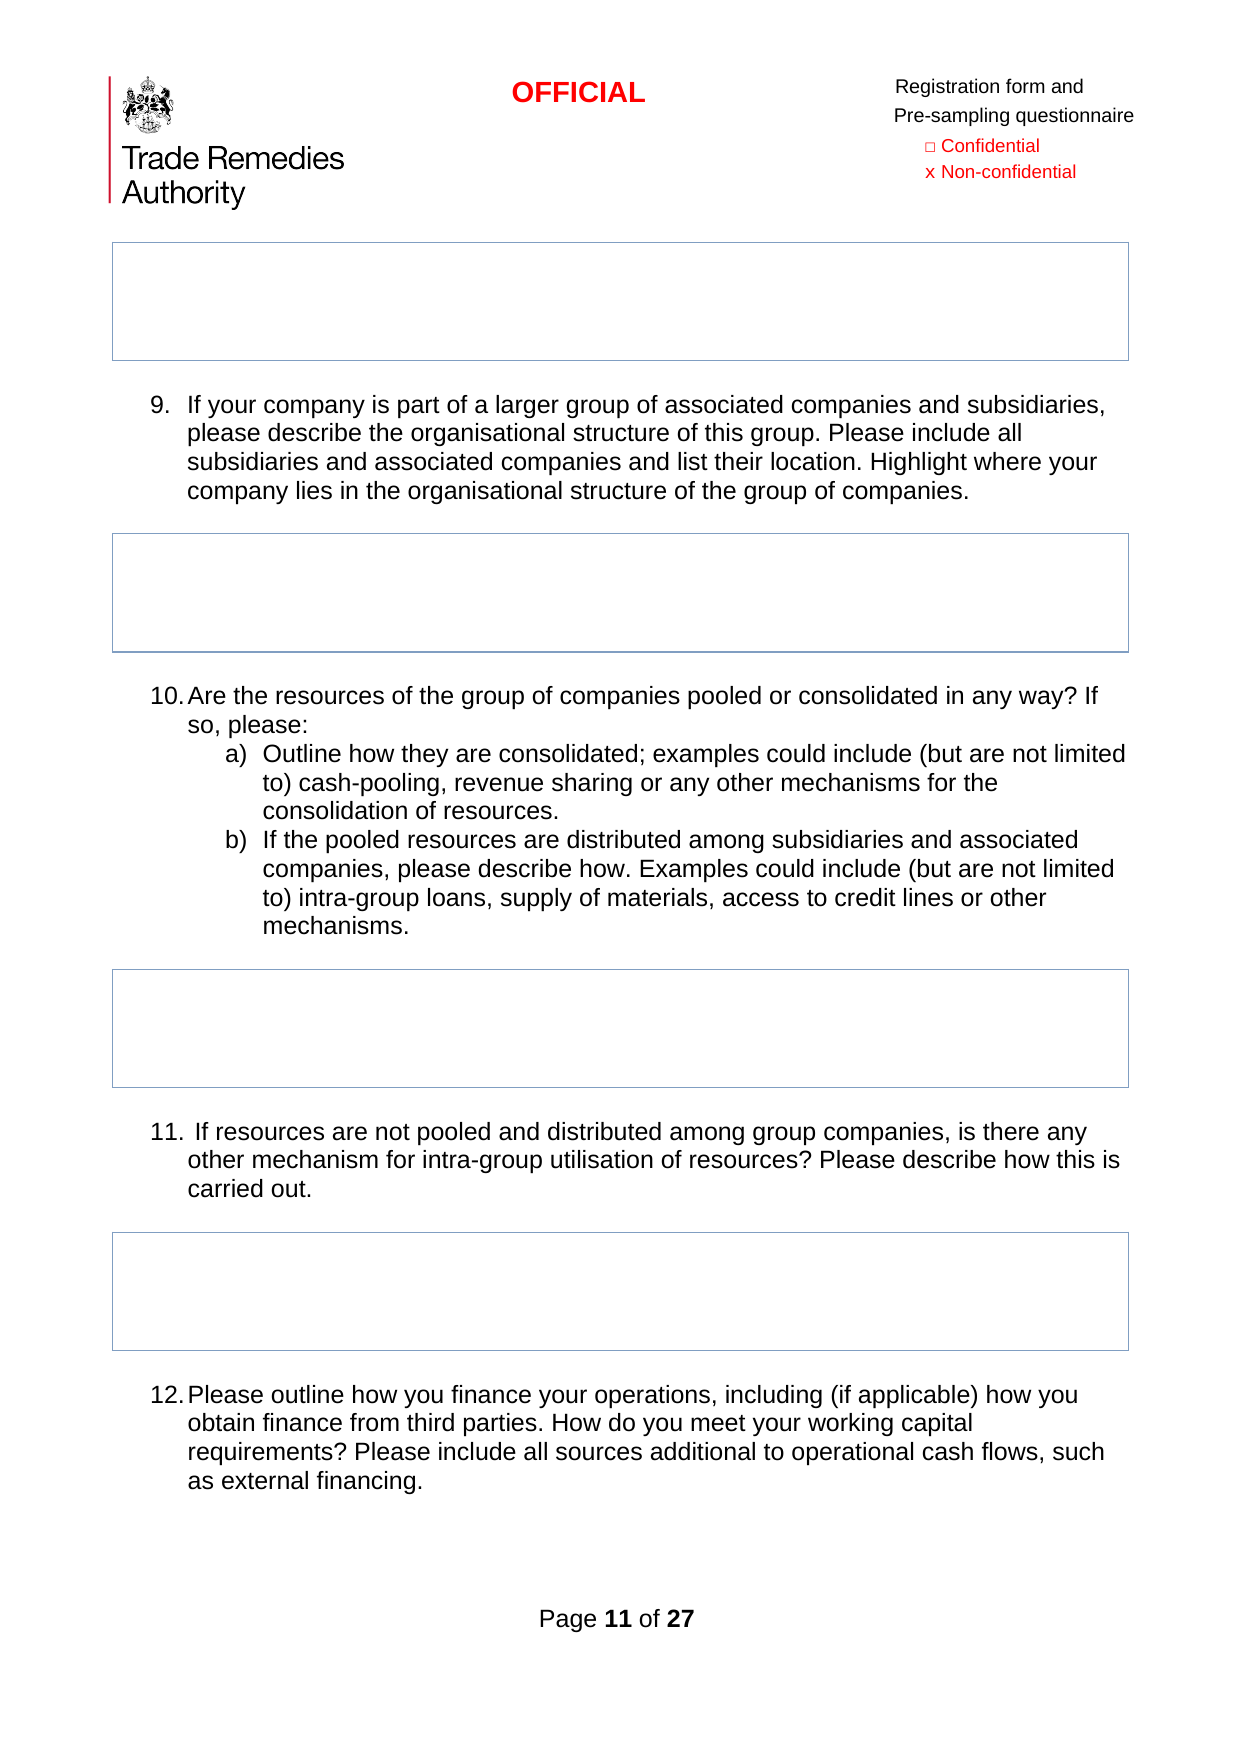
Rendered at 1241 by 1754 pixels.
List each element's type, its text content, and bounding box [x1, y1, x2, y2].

list Outline how they are consolidated; examples could include (but are not limited to) cash-pooling, revenue sharing or any other mechanisms for the consolidation of resources. [225, 739, 1128, 825]
table_header [113, 243, 1128, 360]
list If your company is part of a larger group of associated companies and subsidiaries, please describe the organisational structure of this group. Please include all subsidiaries and associated companies and list their location. Highlight where your company lies in the organisational structure of the group of companies. [150, 389, 1128, 504]
list Are the resources of the group of companies pooled or consolidated in any way? If so, please: [150, 681, 1128, 739]
list If the pooled resources are distributed among subsidiaries and associated companies, please describe how. Examples could include (but are not limited to) intra-group loans, supply of materials, access to credit lines or other mechanisms. [225, 825, 1128, 940]
list Please outline how you finance your operations, including (if applicable) how you obtain finance from third parties. How do you meet your working capital requirements? Please include all sources additional to operational cash flows, such as external financing. [150, 1379, 1128, 1494]
list If resources are not pooled and distributed among group companies, is there any other mechanism for intra-group utilisation of resources? Please describe how this is carried out. [150, 1117, 1128, 1203]
table_header [113, 970, 1128, 1087]
table_header [113, 1233, 1128, 1350]
table_header [113, 534, 1128, 651]
